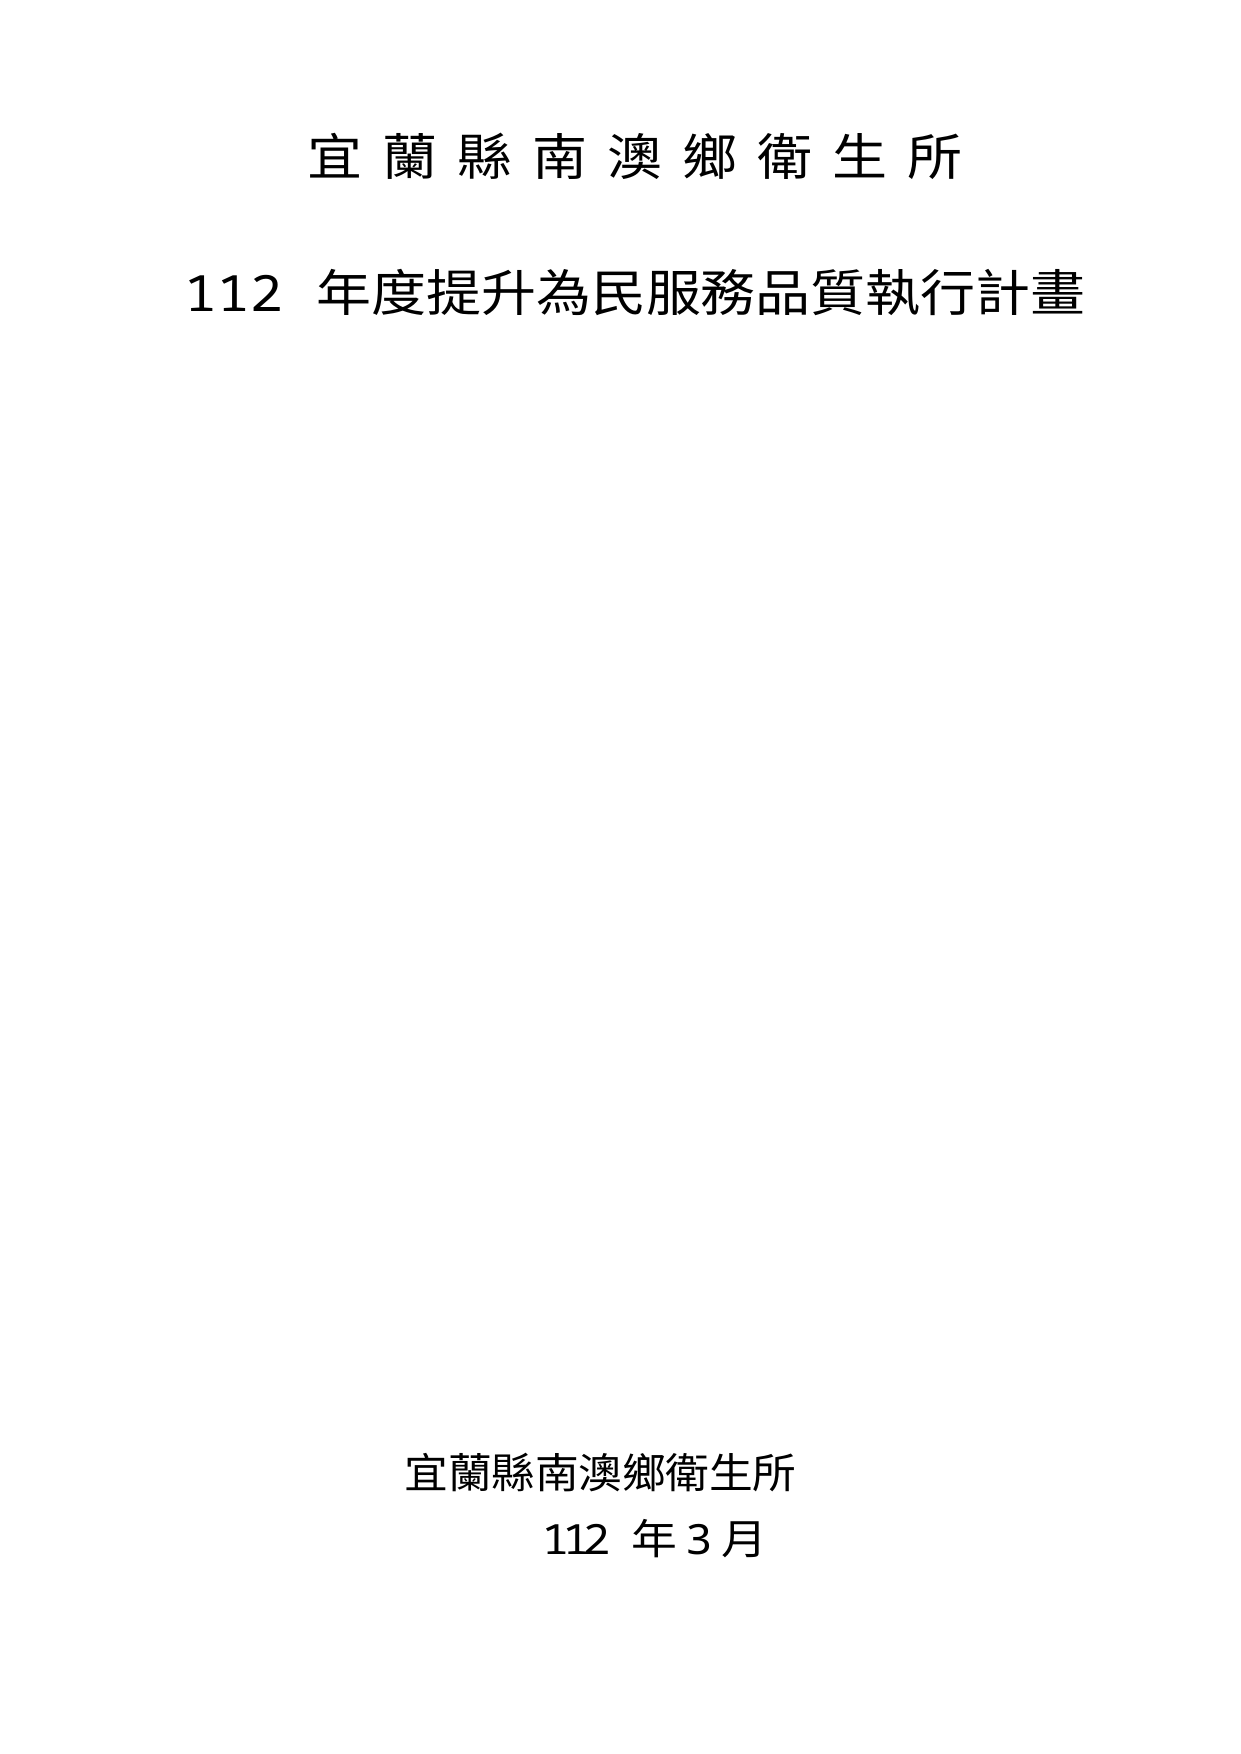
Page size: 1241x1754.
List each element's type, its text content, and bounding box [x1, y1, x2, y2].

text 112 年度提升為民服務品質執行計畫 [106, 254, 1163, 327]
text 宜蘭縣南澳鄉衛生所 [48, 1440, 817, 1500]
subtitle 宜 蘭 縣 南 澳 鄉 衛 生 所 [106, 121, 1163, 189]
text 112 年3月 [48, 1506, 817, 1567]
